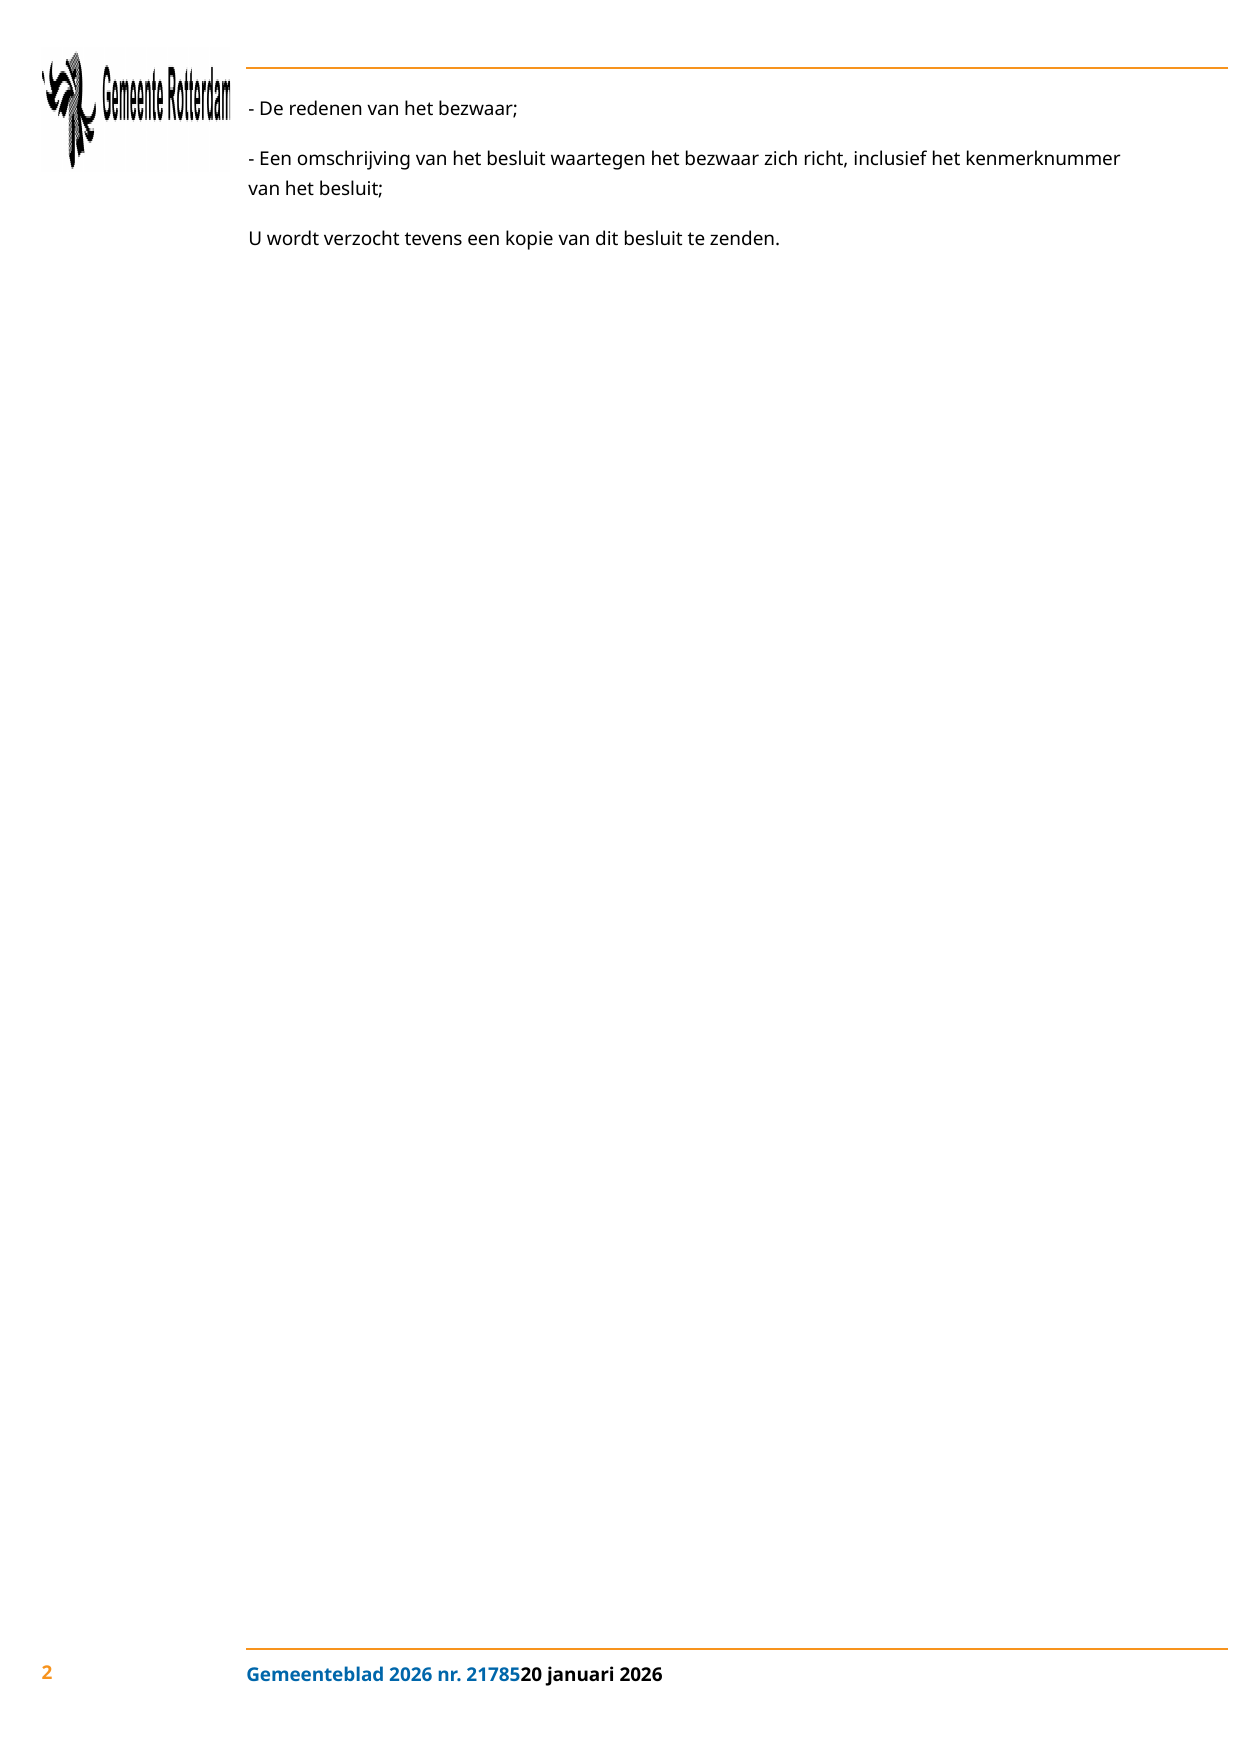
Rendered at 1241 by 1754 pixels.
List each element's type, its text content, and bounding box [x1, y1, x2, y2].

text U wordt verzocht tevens een kopie van dit besluit te zenden. [248, 225, 1152, 251]
text - Een omschrijving van het besluit waartegen het bezwaar zich richt, inclusief het kenmerknummer van het besluit; [248, 145, 1152, 201]
picture [41, 47, 231, 172]
text - De redenen van het bezwaar; [248, 95, 1152, 121]
